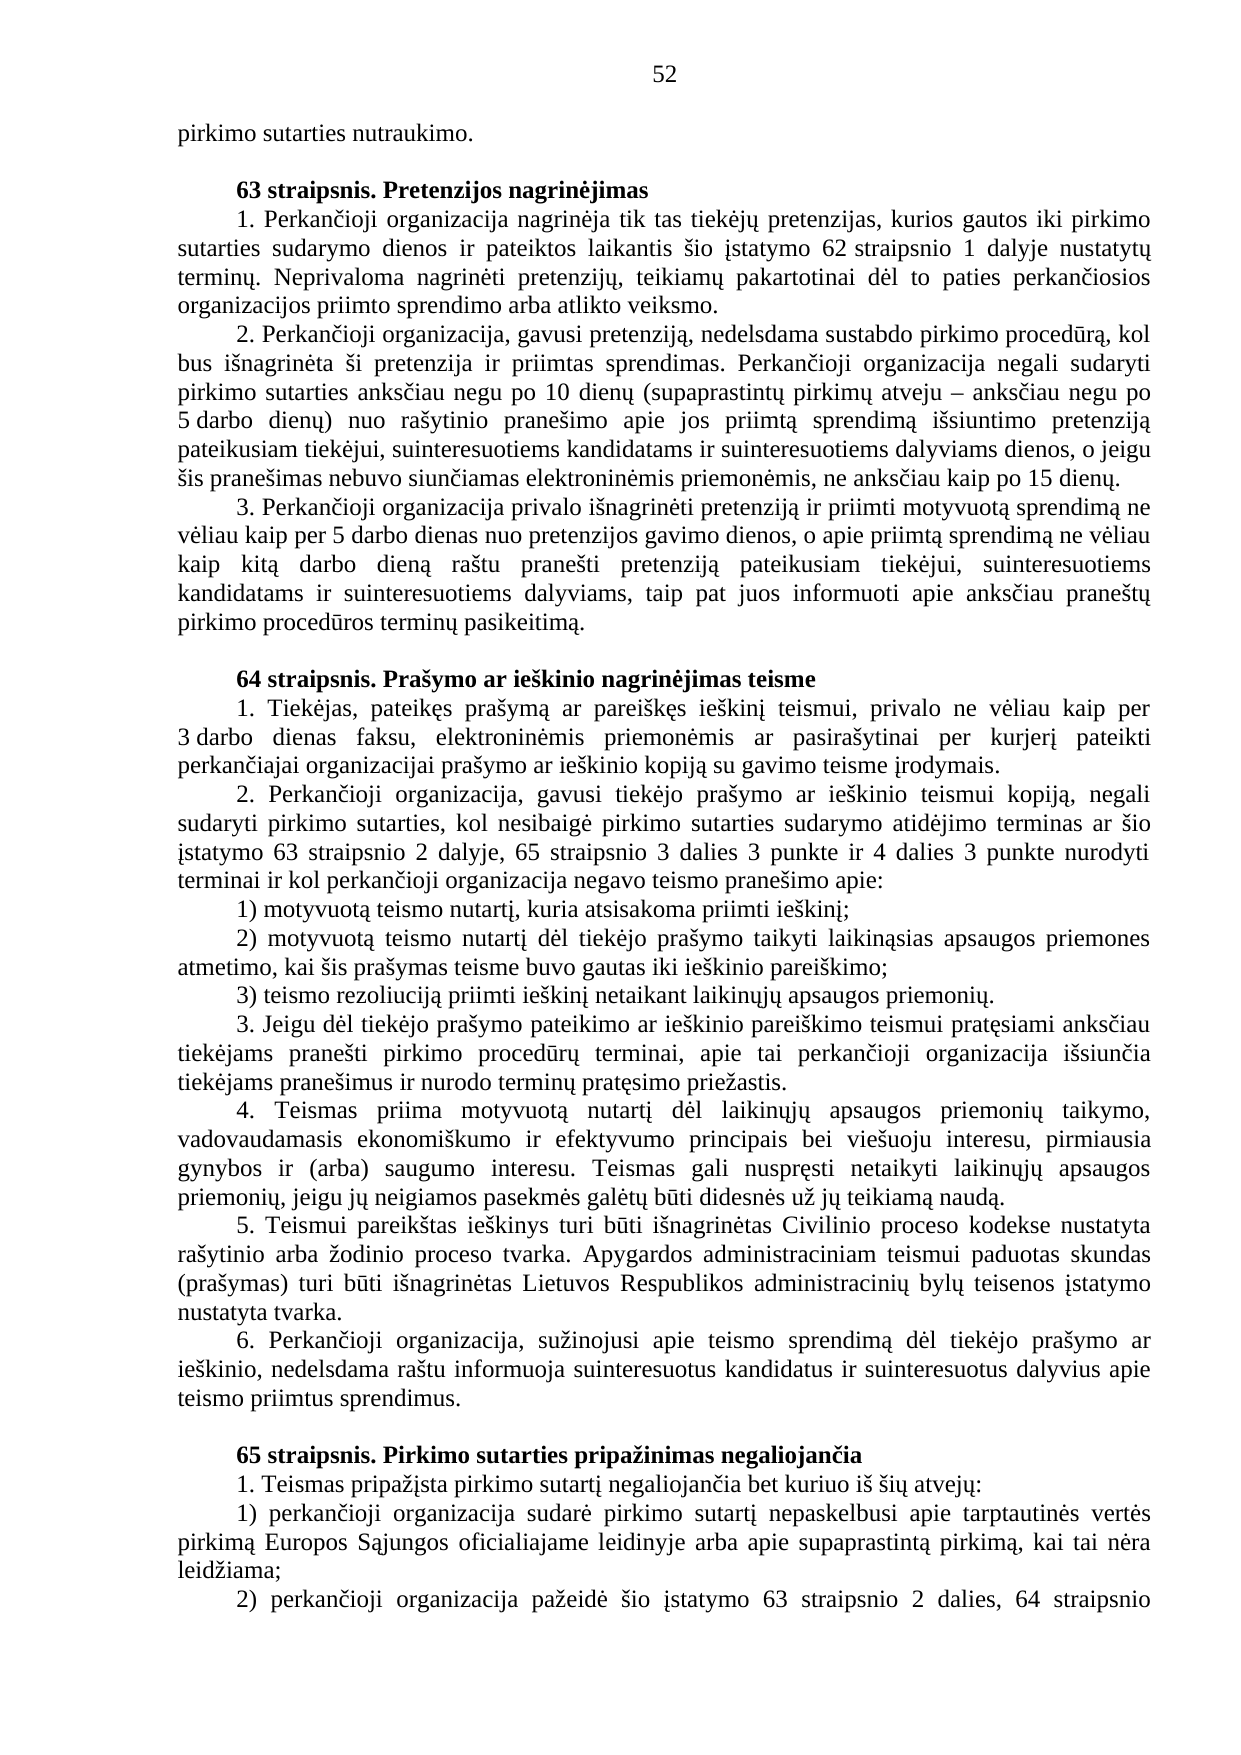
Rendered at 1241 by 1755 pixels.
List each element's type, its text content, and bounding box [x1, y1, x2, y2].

text 3. Jeigu dėl tiekėjo prašymo pateikimo ar ieškinio pareiškimo teismui pratęsiami anksčiau tiekėjams pranešti pirkimo procedūrų terminai, apie tai perkančioji organizacija išsiunčia tiekėjams pranešimus ir nurodo terminų pratęsimo priežastis. [177, 1009, 1152, 1096]
text 65 straipsnis. Pirkimo sutarties pripažinimas negaliojančia [177, 1441, 1152, 1469]
text 5. Teismui pareikštas ieškinys turi būti išnagrinėtas Civilinio proceso kodekse nustatyta rašytinio arba žodinio proceso tvarka. Apygardos administraciniam teismui paduotas skundas (prašymas) turi būti išnagrinėtas Lietuvos Respublikos administracinių bylų teisenos įstatymo nustatyta tvarka. [177, 1211, 1152, 1326]
text 2) motyvuotą teismo nutartį dėl tiekėjo prašymo taikyti laikinąsias apsaugos priemones atmetimo, kai šis prašymas teisme buvo gautas iki ieškinio pareiškimo; [177, 923, 1152, 981]
text 3. Perkančioji organizacija privalo išnagrinėti pretenziją ir priimti motyvuotą sprendimą ne vėliau kaip per 5 darbo dienas nuo pretenzijos gavimo dienos, o apie priimtą sprendimą ne vėliau kaip kitą darbo dieną raštu pranešti pretenziją pateikusiam tiekėjui, suinteresuotiems kandidatams ir suinteresuotiems dalyviams, taip pat juos informuoti apie anksčiau praneštų pirkimo procedūros terminų pasikeitimą. [177, 492, 1152, 636]
text 1) perkančioji organizacija sudarė pirkimo sutartį nepaskelbusi apie tarptautinės vertės pirkimą Europos Sąjungos oficialiajame leidinyje arba apie supaprastintą pirkimą, kai tai nėra leidžiama; [177, 1498, 1152, 1584]
text 2. Perkančioji organizacija, gavusi pretenziją, nedelsdama sustabdo pirkimo procedūrą, kol bus išnagrinėta ši pretenzija ir priimtas sprendimas. Perkančioji organizacija negali sudaryti pirkimo sutarties anksčiau negu po 10 dienų (supaprastintų pirkimų atveju – anksčiau negu po 5 darbo dienų) nuo rašytinio pranešimo apie jos priimtą sprendimą išsiuntimo pretenziją pateikusiam tiekėjui, suinteresuotiems kandidatams ir suinteresuotiems dalyviams dienos, o jeigu šis pranešimas nebuvo siunčiamas elektroninėmis priemonėmis, ne anksčiau kaip po 15 dienų. [177, 319, 1152, 492]
text 2. Perkančioji organizacija, gavusi tiekėjo prašymo ar ieškinio teismui kopiją, negali sudaryti pirkimo sutarties, kol nesibaigė pirkimo sutarties sudarymo atidėjimo terminas ar šio įstatymo 63 straipsnio 2 dalyje, 65 straipsnio 3 dalies 3 punkte ir 4 dalies 3 punkte nurodyti terminai ir kol perkančioji organizacija negavo teismo pranešimo apie: [177, 779, 1152, 894]
text 1) motyvuotą teismo nutartį, kuria atsisakoma priimti ieškinį; [177, 894, 1152, 923]
text 2) perkančioji organizacija pažeidė šio įstatymo 63 straipsnio 2 dalies, 64 straipsnio [177, 1584, 1152, 1613]
text pirkimo sutarties nutraukimo. [177, 118, 1152, 147]
text 6. Perkančioji organizacija, sužinojusi apie teismo sprendimą dėl tiekėjo prašymo ar ieškinio, nedelsdama raštu informuoja suinteresuotus kandidatus ir suinteresuotus dalyvius apie teismo priimtus sprendimus. [177, 1326, 1152, 1412]
text 1. Tiekėjas, pateikęs prašymą ar pareiškęs ieškinį teismui, privalo ne vėliau kaip per 3 darbo dienas faksu, elektroninėmis priemonėmis ar pasirašytinai per kurjerį pateikti perkančiajai organizacijai prašymo ar ieškinio kopiją su gavimo teisme įrodymais. [177, 693, 1152, 779]
text 64 straipsnis. Prašymo ar ieškinio nagrinėjimas teisme [177, 664, 1152, 693]
text 3) teismo rezoliuciją priimti ieškinį netaikant laikinųjų apsaugos priemonių. [177, 981, 1152, 1009]
text 1. Teismas pripažįsta pirkimo sutartį negaliojančia bet kuriuo iš šių atvejų: [177, 1469, 1152, 1498]
text 63 straipsnis. Pretenzijos nagrinėjimas [177, 176, 1152, 204]
text 4. Teismas priima motyvuotą nutartį dėl laikinųjų apsaugos priemonių taikymo, vadovaudamasis ekonomiškumo ir efektyvumo principais bei viešuoju interesu, pirmiausia gynybos ir (arba) saugumo interesu. Teismas gali nuspręsti netaikyti laikinųjų apsaugos priemonių, jeigu jų neigiamos pasekmės galėtų būti didesnės už jų teikiamą naudą. [177, 1096, 1152, 1211]
text 1. Perkančioji organizacija nagrinėja tik tas tiekėjų pretenzijas, kurios gautos iki pirkimo sutarties sudarymo dienos ir pateiktos laikantis šio įstatymo 62 straipsnio 1 dalyje nustatytų terminų. Neprivaloma nagrinėti pretenzijų, teikiamų pakartotinai dėl to paties perkančiosios organizacijos priimto sprendimo arba atlikto veiksmo. [177, 204, 1152, 319]
